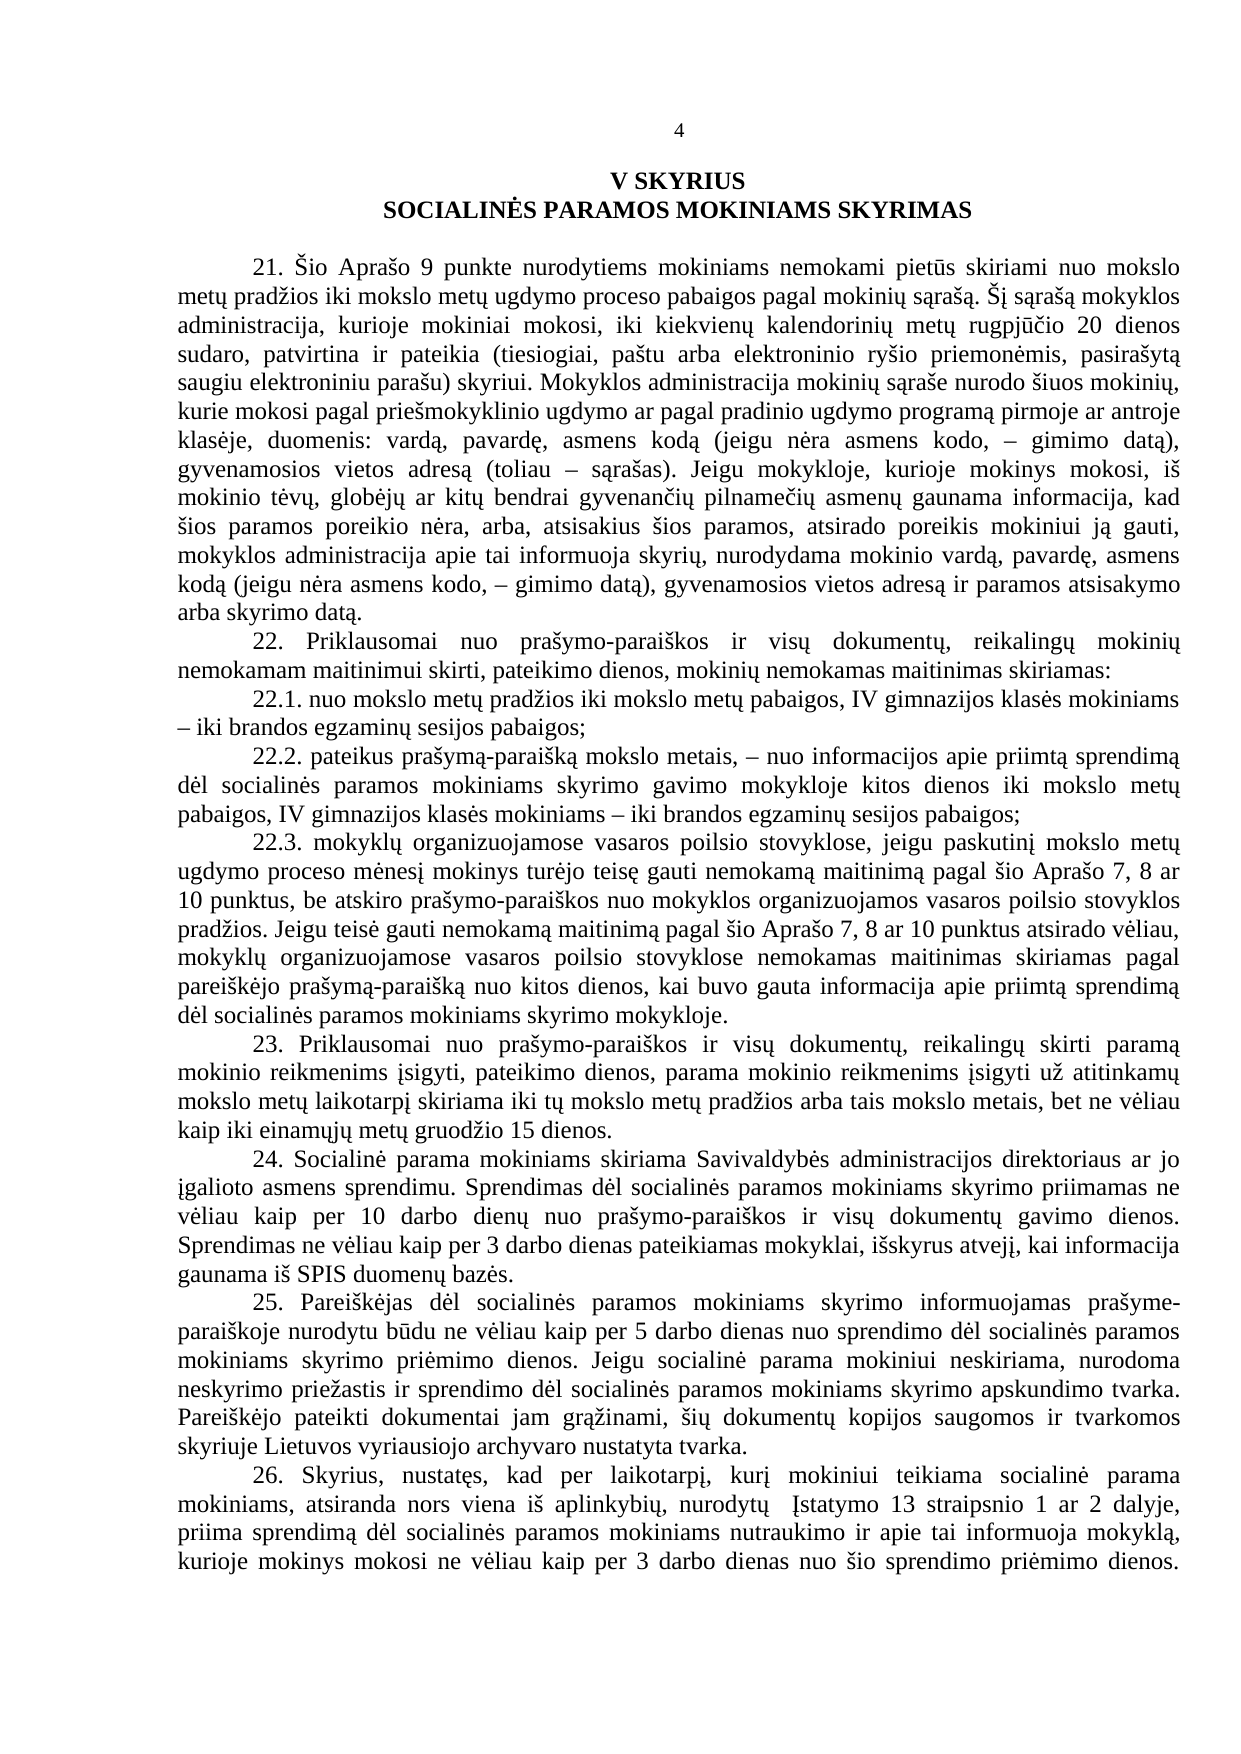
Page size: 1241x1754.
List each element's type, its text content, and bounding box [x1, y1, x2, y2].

text 22.3. mokyklų organizuojamose vasaros poilsio stovyklose, jeigu paskutinį mokslo metų ugdymo proceso mėnesį mokinys turėjo teisę gauti nemokamą maitinimą pagal šio Aprašo 7, 8 ar 10 punktus, be atskiro prašymo-paraiškos nuo mokyklos organizuojamos vasaros poilsio stovyklos pradžios. Jeigu teisė gauti nemokamą maitinimą pagal šio Aprašo 7, 8 ar 10 punktus atsirado vėliau, mokyklų organizuojamose vasaros poilsio stovyklose nemokamas maitinimas skiriamas pagal pareiškėjo prašymą-paraišką nuo kitos dienos, kai buvo gauta informacija apie priimtą sprendimą dėl socialinės paramos mokiniams skyrimo mokykloje. [177, 827, 1181, 1029]
text 26. Skyrius, nustatęs, kad per laikotarpį, kurį mokiniui teikiama socialinė parama mokiniams, atsiranda nors viena iš aplinkybių, nurodytų Įstatymo 13 straipsnio 1 ar 2 dalyje, priima sprendimą dėl socialinės paramos mokiniams nutraukimo ir apie tai informuoja mokyklą, kurioje mokinys mokosi ne vėliau kaip per 3 darbo dienas nuo šio sprendimo priėmimo dienos. [177, 1460, 1181, 1575]
text 22.2. pateikus prašymą-paraišką mokslo metais, – nuo informacijos apie priimtą sprendimą dėl socialinės paramos mokiniams skyrimo gavimo mokykloje kitos dienos iki mokslo metų pabaigos, IV gimnazijos klasės mokiniams – iki brandos egzaminų sesijos pabaigos; [177, 741, 1181, 827]
text 24. Socialinė parama mokiniams skiriama Savivaldybės administracijos direktoriaus ar jo įgalioto asmens sprendimu. Sprendimas dėl socialinės paramos mokiniams skyrimo priimamas ne vėliau kaip per 10 darbo dienų nuo prašymo-paraiškos ir visų dokumentų gavimo dienos. Sprendimas ne vėliau kaip per 3 darbo dienas pateikiamas mokyklai, išskyrus atvejį, kai informacija gaunama iš SPIS duomenų bazės. [177, 1144, 1181, 1287]
text SOCIALINĖS PARAMOS MOKINIAMS SKYRIMAS [174, 195, 1181, 224]
text 22.1. nuo mokslo metų pradžios iki mokslo metų pabaigos, IV gimnazijos klasės mokiniams – iki brandos egzaminų sesijos pabaigos; [177, 684, 1181, 741]
text 25. Pareiškėjas dėl socialinės paramos mokiniams skyrimo informuojamas prašyme-paraiškoje nurodytu būdu ne vėliau kaip per 5 darbo dienas nuo sprendimo dėl socialinės paramos mokiniams skyrimo priėmimo dienos. Jeigu socialinė parama mokiniui neskiriama, nurodoma neskyrimo priežastis ir sprendimo dėl socialinės paramos mokiniams skyrimo apskundimo tvarka. Pareiškėjo pateikti dokumentai jam grąžinami, šių dokumentų kopijos saugomos ir tvarkomos skyriuje Lietuvos vyriausiojo archyvaro nustatyta tvarka. [177, 1287, 1181, 1460]
text 23. Priklausomai nuo prašymo-paraiškos ir visų dokumentų, reikalingų skirti paramą mokinio reikmenims įsigyti, pateikimo dienos, parama mokinio reikmenims įsigyti už atitinkamų mokslo metų laikotarpį skiriama iki tų mokslo metų pradžios arba tais mokslo metais, bet ne vėliau kaip iki einamųjų metų gruodžio 15 dienos. [177, 1029, 1181, 1144]
text 22. Priklausomai nuo prašymo-paraiškos ir visų dokumentų, reikalingų mokinių nemokamam maitinimui skirti, pateikimo dienos, mokinių nemokamas maitinimas skiriamas: [177, 626, 1181, 684]
text V SKYRIUS [174, 166, 1181, 195]
text 21. Šio Aprašo 9 punkte nurodytiems mokiniams nemokami pietūs skiriami nuo mokslo metų pradžios iki mokslo metų ugdymo proceso pabaigos pagal mokinių sąrašą. Šį sąrašą mokyklos administracija, kurioje mokiniai mokosi, iki kiekvienų kalendorinių metų rugpjūčio 20 dienos sudaro, patvirtina ir pateikia (tiesiogiai, paštu arba elektroninio ryšio priemonėmis, pasirašytą saugiu elektroniniu parašu) skyriui. Mokyklos administracija mokinių sąraše nurodo šiuos mokinių, kurie mokosi pagal priešmokyklinio ugdymo ar pagal pradinio ugdymo programą pirmoje ar antroje klasėje, duomenis: vardą, pavardę, asmens kodą (jeigu nėra asmens kodo, – gimimo datą), gyvenamosios vietos adresą (toliau – sąrašas). Jeigu mokykloje, kurioje mokinys mokosi, iš mokinio tėvų, globėjų ar kitų bendrai gyvenančių pilnamečių asmenų gaunama informacija, kad šios paramos poreikio nėra, arba, atsisakius šios paramos, atsirado poreikis mokiniui ją gauti, mokyklos administracija apie tai informuoja skyrių, nurodydama mokinio vardą, pavardę, asmens kodą (jeigu nėra asmens kodo, – gimimo datą), gyvenamosios vietos adresą ir paramos atsisakymo arba skyrimo datą. [177, 252, 1181, 626]
